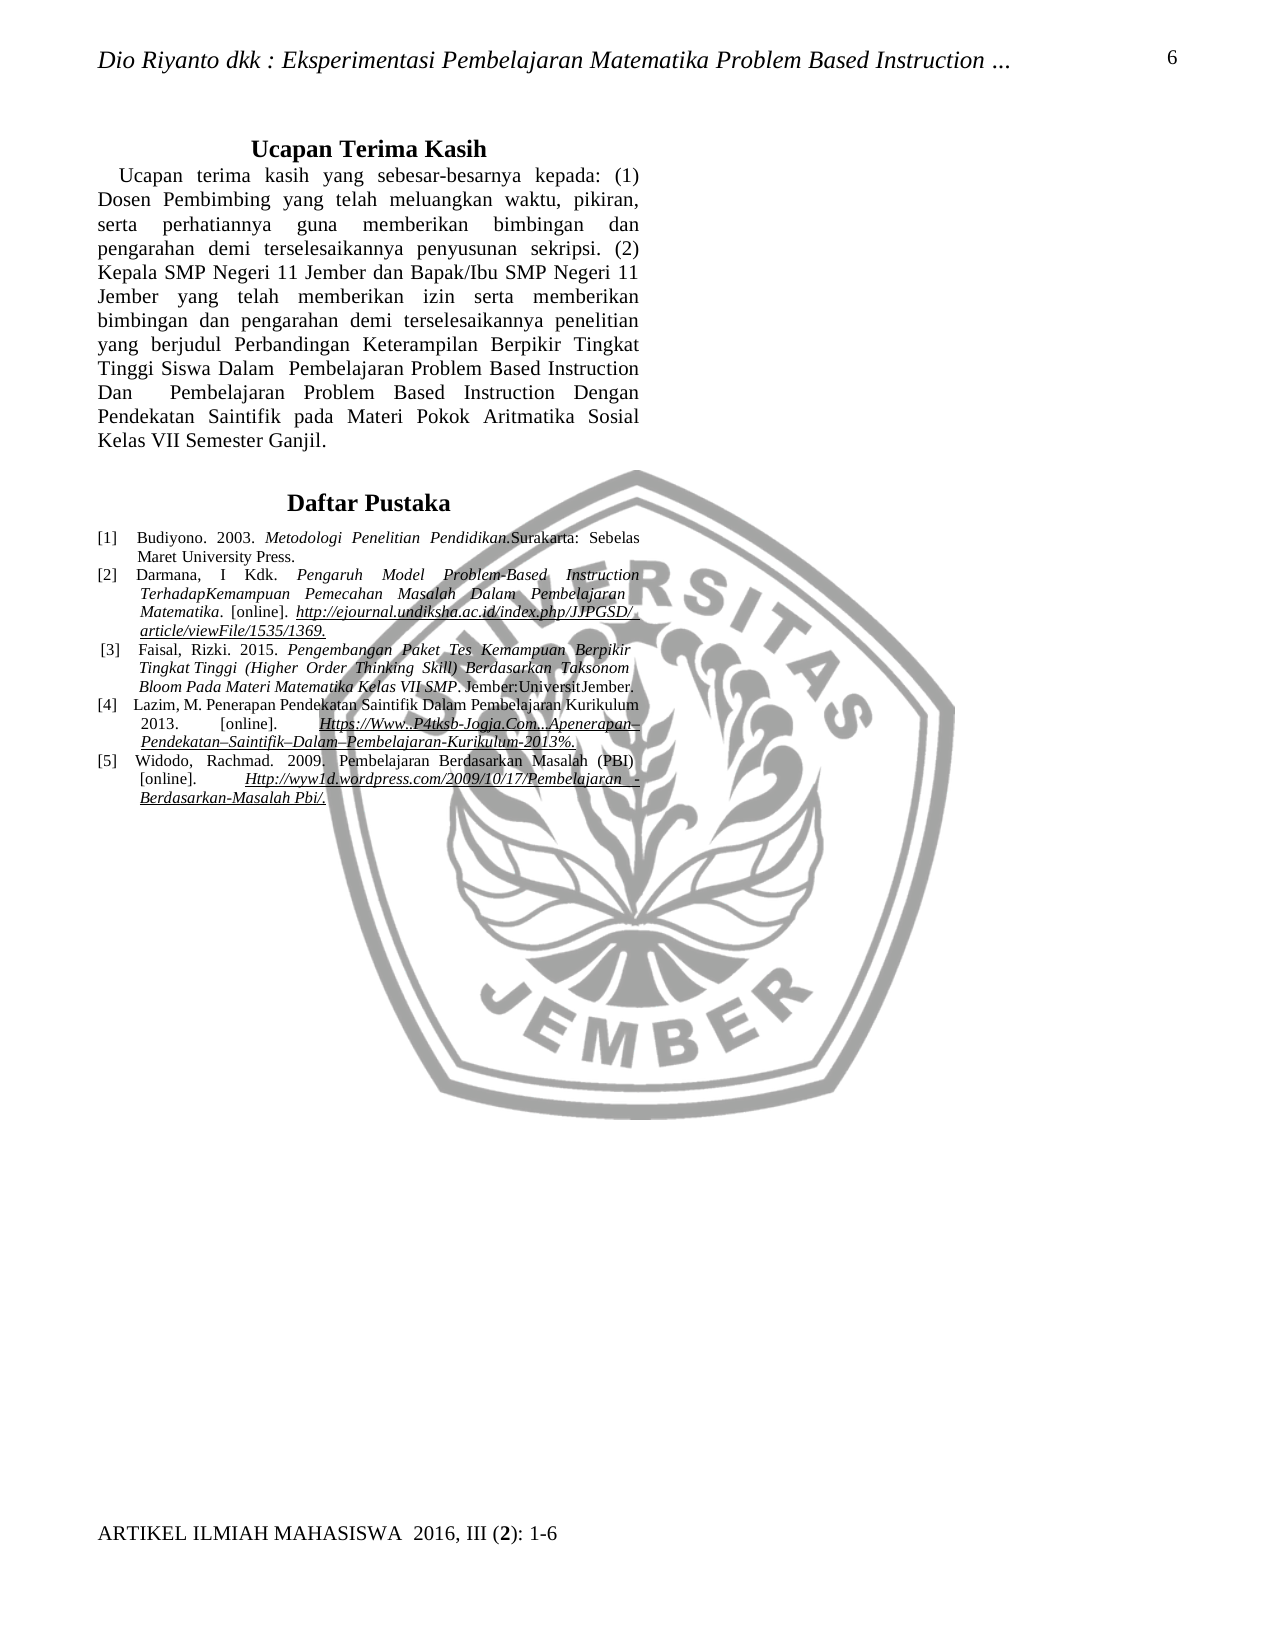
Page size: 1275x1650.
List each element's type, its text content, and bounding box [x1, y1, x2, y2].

text Daftar Pustaka [97, 488, 640, 517]
text [1] Budiyono. 2003. Metodologi Penelitian Pendidikan.Surakarta: Sebelas Maret University Press. [97, 529, 640, 566]
text [2] Darmana, I Kdk. Pengaruh Model Problem-Based Instruction TerhadapKemampuan Pemecahan Masalah Dalam Pembelajaran Matematika. [online]. http://ejournal.undiksha.ac.id/index.php/JJPGSD/ article/viewFile/1535/1369. [97, 566, 640, 640]
text [3] Faisal, Rizki. 2015. Pengembangan Paket Tes Kemampuan Berpikir Tingkat Tinggi (Higher Order Thinking Skill) Berdasarkan Taksonom Bloom Pada Materi Matematika Kelas VII SMP. Jember: Universit Jember. [85, 640, 640, 696]
text Ucapan terima kasih yang sebesar-besarnya kepada: (1) Dosen Pembimbing yang telah meluangkan waktu, pikiran, serta perhatiannya guna memberikan bimbingan dan pengarahan demi terselesaikannya penyusunan sekripsi. (2) Kepala SMP Negeri 11 Jember dan Bapak/Ibu SMP Negeri 11 Jember yang telah memberikan izin serta memberikan bimbingan dan pengarahan demi terselesaikannya penelitian yang berjudul Perbandingan Keterampilan Berpikir Tingkat Tinggi Siswa Dalam Pembelajaran Problem Based Instruction Dan Pembelajaran Problem Based Instruction Dengan Pendekatan Saintifik pada Materi Pokok Aritmatika Sosial Kelas VII Semester Ganjil. [97, 163, 640, 452]
picture [246, 395, 1029, 1195]
text Ucapan Terima Kasih [97, 134, 640, 163]
text [4] Lazim, M. Penerapan Pendekatan Saintifik Dalam Pembelajaran Kurikulum 2013. [online]. Https://Www..P4tksb-Jogja.Com...Apenerapan– Pendekatan–Saintifik–Dalam–Pembelajaran-Kurikulum-2013%. [97, 696, 640, 751]
text [5] Widodo, Rachmad. 2009. Pembelajaran Berdasarkan Masalah (PBI) [online]. Http://wyw1d.wordpress.com/2009/10/17/Pembelajaran - Berdasarkan-Masalah Pbi/. [97, 751, 640, 807]
